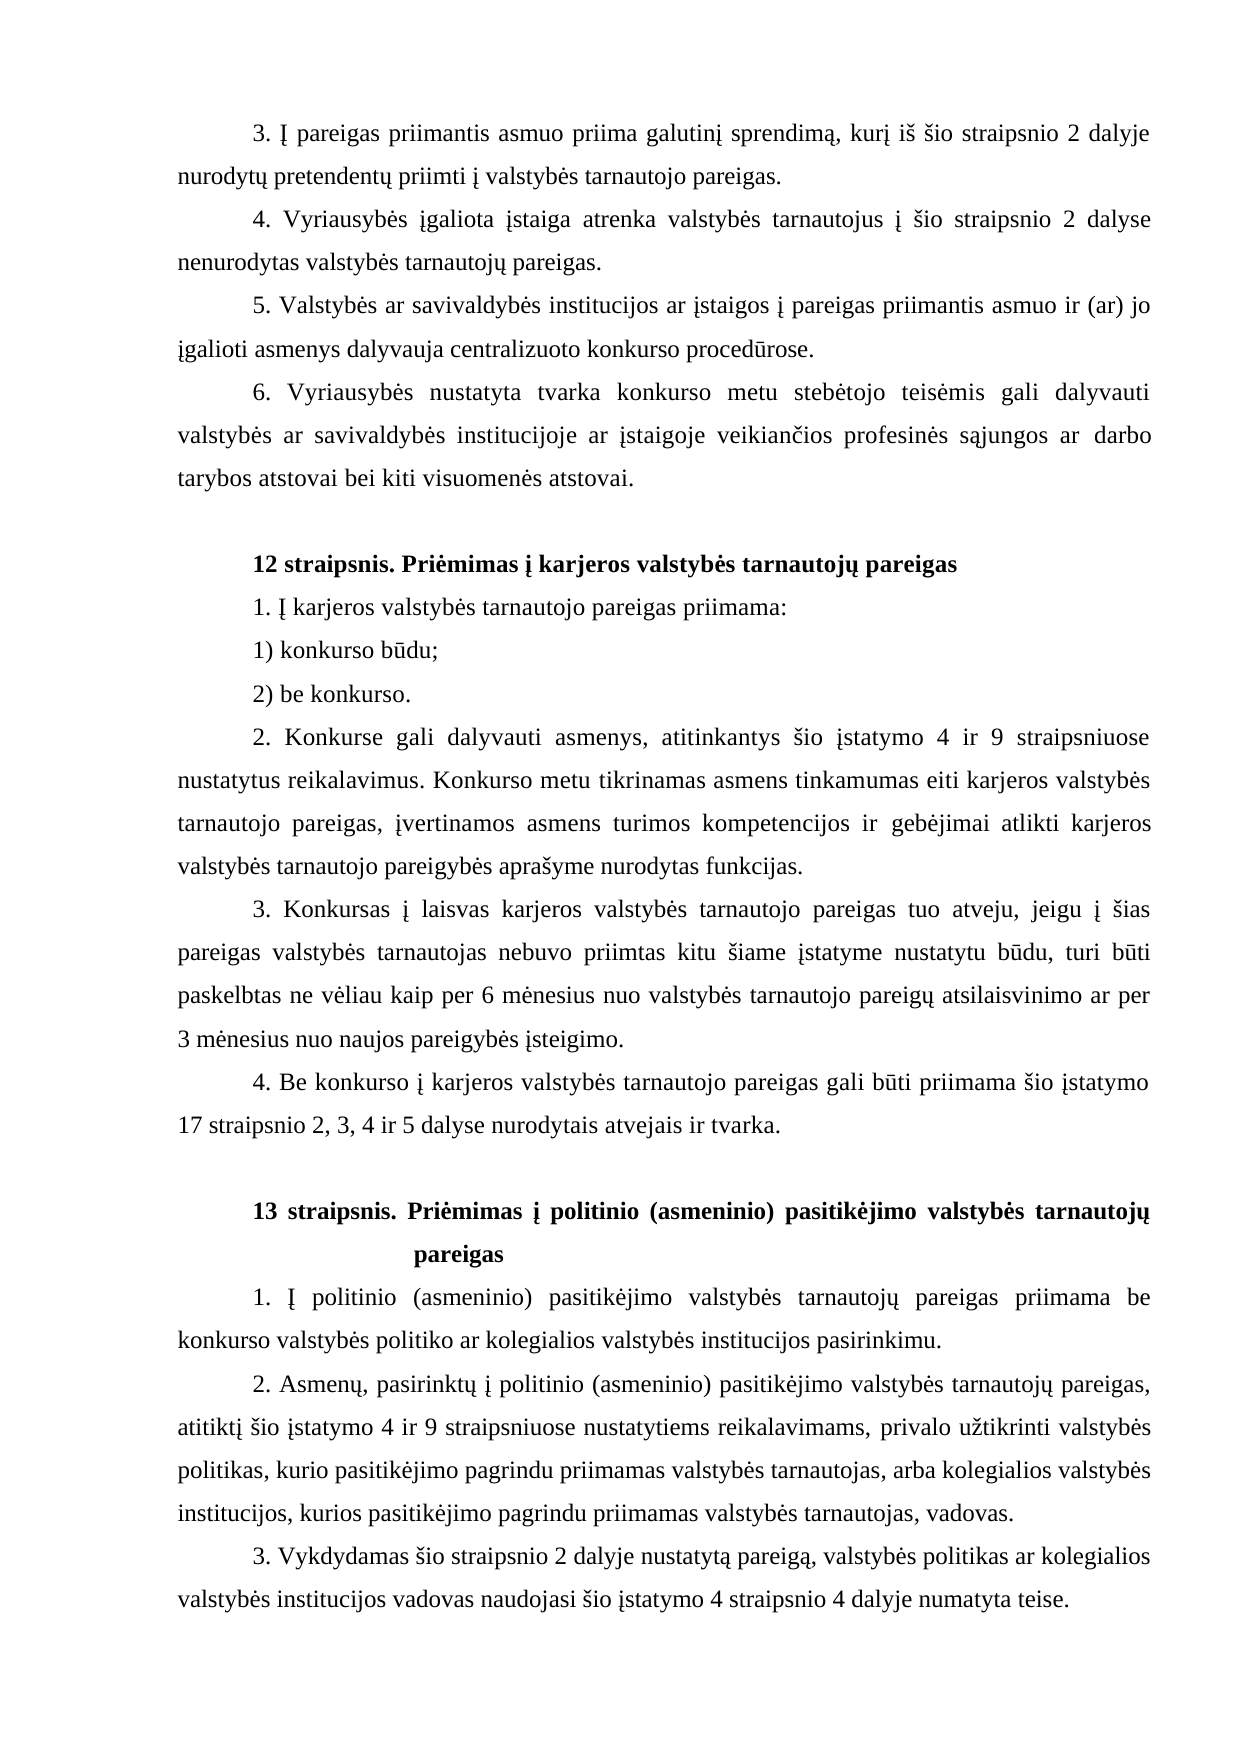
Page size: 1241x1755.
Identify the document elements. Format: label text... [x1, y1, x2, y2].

text 1. Į karjeros valstybės tarnautojo pareigas priimama: [177, 592, 1152, 621]
text 5. Valstybės ar savivaldybės institucijos ar įstaigos į pareigas priimantis asmuo ir (ar) jo įgalioti asmenys dalyvauja centralizuoto konkurso procedūrose. [177, 291, 1152, 362]
text 12 straipsnis. Priėmimas į karjeros valstybės tarnautojų pareigas [177, 549, 1152, 578]
text 6. Vyriausybės nustatyta tvarka konkurso metu stebėtojo teisėmis gali dalyvauti valstybės ar savivaldybės institucijoje ar įstaigoje veikiančios profesinės sąjungos ar darbo tarybos atstovai bei kiti visuomenės atstovai. [177, 377, 1152, 492]
text 3. Konkursas į laisvas karjeros valstybės tarnautojo pareigas tuo atveju, jeigu į šias pareigas valstybės tarnautojas nebuvo priimtas kitu šiame įstatyme nustatytu būdu, turi būti paskelbtas ne vėliau kaip per 6 mėnesius nuo valstybės tarnautojo pareigų atsilaisvinimo ar per 3 mėnesius nuo naujos pareigybės įsteigimo. [177, 894, 1152, 1052]
text 4. Vyriausybės įgaliota įstaiga atrenka valstybės tarnautojus į šio straipsnio 2 dalyse nenurodytas valstybės tarnautojų pareigas. [177, 204, 1152, 276]
text 13 straipsnis. Priėmimas į politinio (asmeninio) pasitikėjimo valstybės tarnautojų pareigas [252, 1196, 1152, 1268]
text 3. Į pareigas priimantis asmuo priima galutinį sprendimą, kurį iš šio straipsnio 2 dalyje nurodytų pretendentų priimti į valstybės tarnautojo pareigas. [177, 118, 1152, 190]
text 4. Be konkurso į karjeros valstybės tarnautojo pareigas gali būti priimama šio įstatymo 17 straipsnio 2, 3, 4 ir 5 dalyse nurodytais atvejais ir tvarka. [177, 1067, 1152, 1139]
text 1. Į politinio (asmeninio) pasitikėjimo valstybės tarnautojų pareigas priimama be konkurso valstybės politiko ar kolegialios valstybės institucijos pasirinkimu. [177, 1282, 1152, 1354]
text 2. Asmenų, pasirinktų į politinio (asmeninio) pasitikėjimo valstybės tarnautojų pareigas, atitiktį šio įstatymo 4 ir 9 straipsniuose nustatytiems reikalavimams, privalo užtikrinti valstybės politikas, kurio pasitikėjimo pagrindu priimamas valstybės tarnautojas, arba kolegialios valstybės institucijos, kurios pasitikėjimo pagrindu priimamas valstybės tarnautojas, vadovas. [177, 1369, 1152, 1527]
text 1) konkurso būdu; [177, 636, 1152, 664]
text 3. Vykdydamas šio straipsnio 2 dalyje nustatytą pareigą, valstybės politikas ar kolegialios valstybės institucijos vadovas naudojasi šio įstatymo 4 straipsnio 4 dalyje numatyta teise. [177, 1541, 1152, 1613]
text 2) be konkurso. [177, 679, 1152, 707]
text 2. Konkurse gali dalyvauti asmenys, atitinkantys šio įstatymo 4 ir 9 straipsniuose nustatytus reikalavimus. Konkurso metu tikrinamas asmens tinkamumas eiti karjeros valstybės tarnautojo pareigas, įvertinamos asmens turimos kompetencijos ir gebėjimai atlikti karjeros valstybės tarnautojo pareigybės aprašyme nurodytas funkcijas. [177, 722, 1152, 880]
